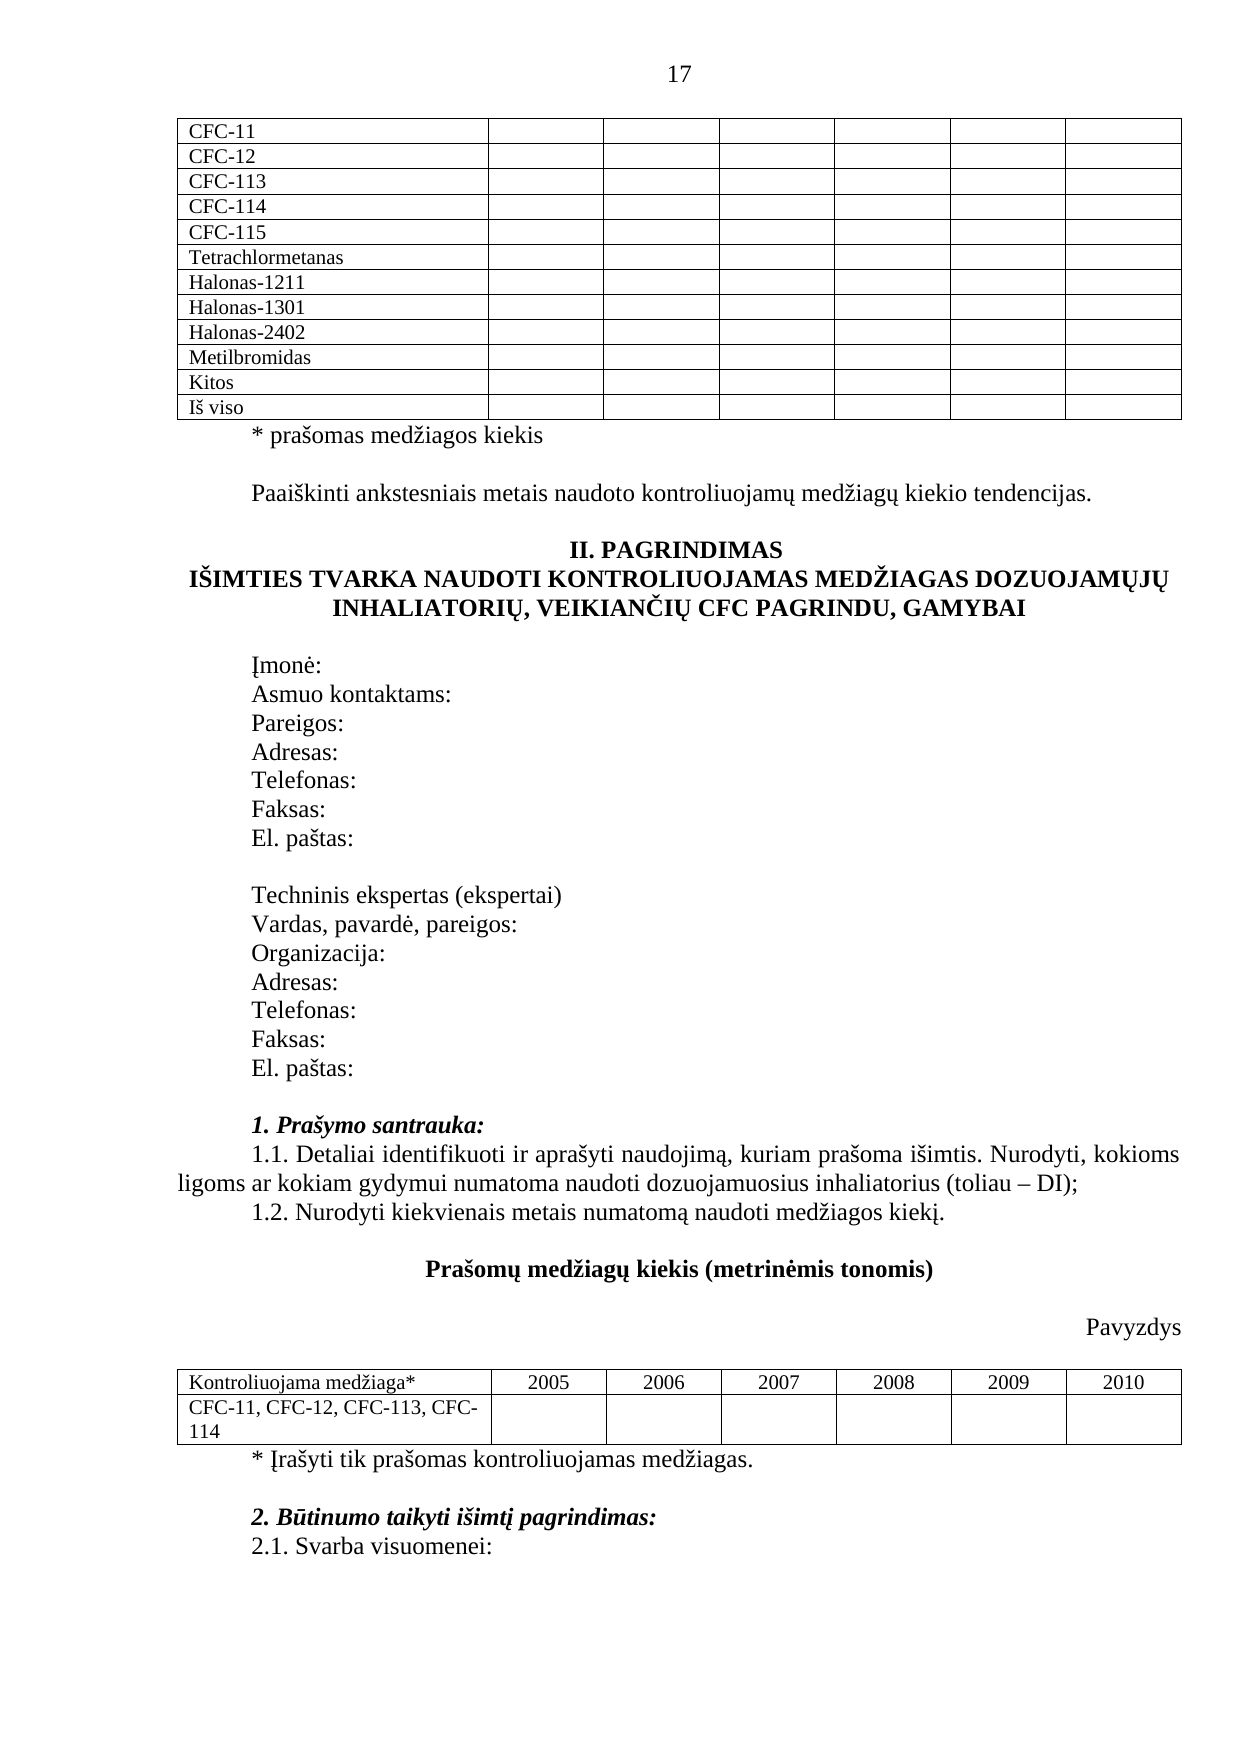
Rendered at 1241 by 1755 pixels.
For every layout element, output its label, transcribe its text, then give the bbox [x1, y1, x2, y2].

table_cell [951, 144, 1065, 168]
table_cell [489, 320, 603, 344]
table_cell [835, 119, 950, 143]
table_cell Metilbromidas [178, 345, 488, 369]
table_header 2008 [837, 1370, 951, 1394]
table_cell [489, 270, 603, 294]
table_cell [951, 220, 1065, 244]
text Pavyzdys [177, 1312, 1181, 1340]
table_cell [951, 245, 1065, 269]
table_cell [489, 119, 603, 143]
table_cell [720, 169, 834, 193]
table_cell [835, 169, 950, 193]
text Asmuo kontaktams: [177, 679, 1181, 708]
text * Įrašyti tik prašomas kontroliuojamas medžiagas. [177, 1445, 1181, 1473]
table_cell [489, 395, 603, 419]
table_cell Iš viso [178, 395, 488, 419]
table_cell [835, 395, 950, 419]
table_cell [720, 370, 834, 394]
text 1.2. Nurodyti kiekvienais metais numatomą naudoti medžiagos kiekį. [177, 1197, 1181, 1225]
table_cell [1066, 195, 1181, 218]
table_cell [604, 144, 719, 168]
table_cell CFC-113 [178, 169, 488, 193]
text Faksas: [177, 794, 1181, 823]
table_cell [720, 395, 834, 419]
table_cell [835, 370, 950, 394]
table_cell [720, 245, 834, 269]
table_cell [720, 220, 834, 244]
table_cell [951, 195, 1065, 218]
text El. paštas: [177, 823, 1181, 852]
table_cell CFC-115 [178, 220, 488, 244]
table_cell [952, 1395, 1066, 1443]
table_cell [604, 119, 719, 143]
table_cell [489, 295, 603, 319]
table_cell Halonas-1211 [178, 270, 488, 294]
table_header Kontroliuojama medžiaga* [178, 1370, 491, 1394]
table_cell [1066, 119, 1181, 143]
text II. PAGRINDIMAS [177, 535, 1181, 564]
table_cell [951, 295, 1065, 319]
text 2.1. Svarba visuomenei: [177, 1531, 1181, 1559]
text Adresas: [177, 967, 1181, 995]
table_cell [720, 295, 834, 319]
text Pareigos: [177, 708, 1181, 737]
table_cell Tetrachlormetanas [178, 245, 488, 269]
table_header 2009 [952, 1370, 1066, 1394]
table_cell CFC-12 [178, 144, 488, 168]
table_cell [951, 320, 1065, 344]
table_header 2006 [607, 1370, 721, 1394]
table_cell Kitos [178, 370, 488, 394]
text IŠIMTIES TVARKA NAUDOTI KONTROLIUOJAMAS MEDŽIAGAS DOZUOJAMŲJŲ INHALIATORIŲ, VEIKIANČIŲ CFC PAGRINDU, GAMYBAI [177, 564, 1181, 622]
table_cell [1066, 144, 1181, 168]
text 1.1. Detaliai identifikuoti ir aprašyti naudojimą, kuriam prašoma išimtis. Nurodyti, kokioms ligoms ar kokiam gydymui numatoma naudoti dozuojamuosius inhaliatorius (toliau – DI); [177, 1139, 1181, 1197]
table_cell [835, 320, 950, 344]
table_cell [1066, 245, 1181, 269]
table_cell [837, 1395, 951, 1443]
text Organizacija: [177, 938, 1181, 967]
table_cell Halonas-1301 [178, 295, 488, 319]
table_cell [489, 220, 603, 244]
table_cell [604, 220, 719, 244]
table_header 2010 [1067, 1370, 1181, 1394]
table_cell [489, 144, 603, 168]
table_cell [489, 345, 603, 369]
text Vardas, pavardė, pareigos: [177, 909, 1181, 938]
table_cell [1066, 220, 1181, 244]
table_cell [492, 1395, 606, 1443]
table_cell [604, 169, 719, 193]
table_cell [604, 195, 719, 218]
table_cell CFC-11 [178, 119, 488, 143]
table_cell [835, 144, 950, 168]
text Įmonė: [177, 650, 1181, 679]
table_cell [951, 395, 1065, 419]
text Paaiškinti ankstesniais metais naudoto kontroliuojamų medžiagų kiekio tendencijas. [177, 478, 1181, 507]
table_cell [951, 370, 1065, 394]
table_cell [720, 270, 834, 294]
table_cell [604, 370, 719, 394]
text Prašomų medžiagų kiekis (metrinėmis tonomis) [177, 1254, 1181, 1283]
table_cell [1066, 295, 1181, 319]
table_cell [1066, 370, 1181, 394]
table_cell [835, 195, 950, 218]
table_cell [835, 245, 950, 269]
text 2. Būtinumo taikyti išimtį pagrindimas: [177, 1502, 1181, 1531]
table_cell [951, 169, 1065, 193]
text El. paštas: [177, 1053, 1181, 1082]
table_cell [1066, 270, 1181, 294]
text Techninis ekspertas (ekspertai) [177, 880, 1181, 909]
table_cell [1066, 395, 1181, 419]
table_cell [951, 270, 1065, 294]
table_cell [835, 345, 950, 369]
table_cell [489, 169, 603, 193]
table_cell [835, 220, 950, 244]
table_cell [720, 195, 834, 218]
table_cell [604, 395, 719, 419]
table_header 2005 [492, 1370, 606, 1394]
table_cell Halonas-2402 [178, 320, 488, 344]
table_cell [720, 345, 834, 369]
table_cell [489, 370, 603, 394]
table_header 2007 [722, 1370, 836, 1394]
table_cell [722, 1395, 836, 1443]
text Telefonas: [177, 765, 1181, 794]
table_cell [489, 245, 603, 269]
table_cell [604, 270, 719, 294]
table_cell [1066, 169, 1181, 193]
table_cell [835, 270, 950, 294]
text Adresas: [177, 737, 1181, 765]
text 1. Prašymo santrauka: [177, 1110, 1181, 1139]
table_cell [720, 320, 834, 344]
table_cell [720, 144, 834, 168]
table_cell [951, 119, 1065, 143]
table_cell CFC-114 [178, 195, 488, 218]
table_cell [1066, 320, 1181, 344]
table_cell [951, 345, 1065, 369]
table_cell [835, 295, 950, 319]
table_cell [604, 245, 719, 269]
table_cell [489, 195, 603, 218]
text * prašomas medžiagos kiekis [177, 420, 1181, 449]
table_cell [604, 295, 719, 319]
text Faksas: [177, 1024, 1181, 1053]
table_cell [720, 119, 834, 143]
table_cell CFC-11, CFC-12, CFC-113, CFC-114 [178, 1395, 491, 1443]
table_cell [607, 1395, 721, 1443]
table_cell [604, 320, 719, 344]
text Telefonas: [177, 995, 1181, 1024]
table_cell [1066, 345, 1181, 369]
table_cell [1067, 1395, 1181, 1443]
table_cell [604, 345, 719, 369]
